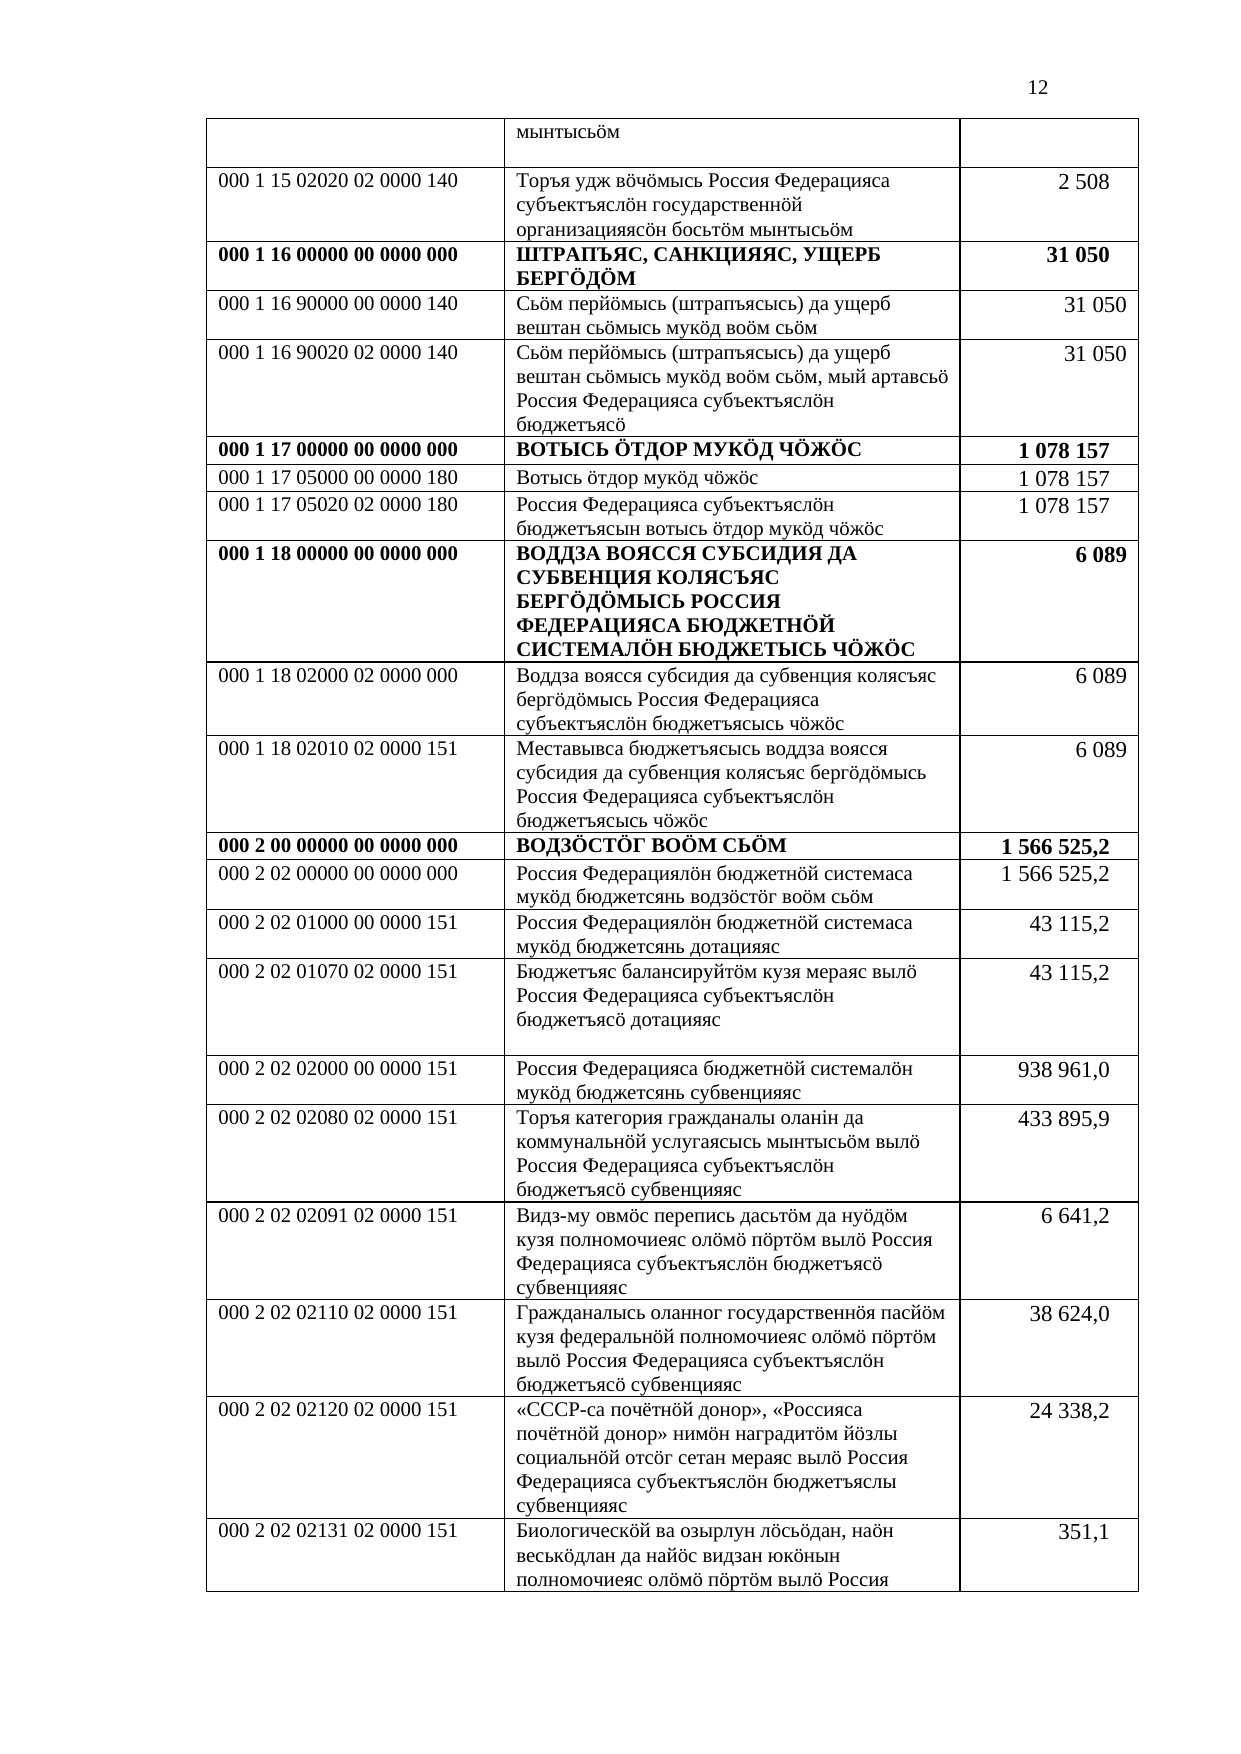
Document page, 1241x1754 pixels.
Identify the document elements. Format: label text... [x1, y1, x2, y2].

table_cell 000 2 02 01070 02 0000 151 [207, 959, 504, 1055]
table_cell 43 115,2 [961, 959, 1138, 1055]
table_cell [1139, 909, 1182, 958]
table_cell 000 1 17 05000 00 0000 180 [207, 465, 504, 491]
table_cell [1139, 339, 1182, 436]
table_cell [1139, 290, 1182, 339]
table_cell 1 566 525,2 [961, 833, 1138, 859]
table_cell Гражданалысь оланног государственнöя пасйöм кузя федеральнöй полномочиеяс олöмö пöртöм вылö Россия Федерацияса субъектъяслöн бюджетъясö субвенцияяс [505, 1300, 959, 1396]
table_cell 24 338,2 [961, 1397, 1138, 1517]
table_cell Видз-му овмöс перепись дасьтöм да нуöдöм кузя полномочиеяс олöмö пöртöм вылö Россия Федерацияса субъектъяслöн бюджетъясö субвенцияяс [505, 1203, 959, 1299]
table_cell 6 089 [961, 541, 1138, 661]
table_cell 2 508 [961, 168, 1138, 241]
table_cell 38 624,0 [961, 1300, 1138, 1396]
table_cell [1139, 1299, 1182, 1396]
table_cell ШТРАПЪЯС, САНКЦИЯЯС, УЩЕРБ БЕРГÖДÖМ [505, 242, 959, 290]
table_cell 000 2 02 00000 00 0000 000 [207, 860, 504, 908]
table_cell 000 2 02 02110 02 0000 151 [207, 1300, 504, 1396]
table_cell [1139, 832, 1182, 859]
table_cell 000 1 18 00000 00 0000 000 [207, 541, 504, 661]
table_cell Сьöм перйöмысь (штрапъясысь) да ущерб вештан сьöмысь мукöд воöм сьöм [505, 291, 959, 339]
table_cell 000 2 02 02131 02 0000 151 [207, 1519, 504, 1591]
table_cell ВОТЫСЬ ÖТДОР МУКÖД ЧÖЖÖС [505, 437, 959, 463]
table_cell [961, 119, 1138, 167]
table_cell [1139, 167, 1182, 241]
table_cell 31 050 [961, 242, 1138, 290]
table_cell Россия Федерацияса субъектъяслöн бюджетъясын вотысь öтдор мукöд чöжöс [505, 492, 959, 540]
table_cell 1 566 525,2 [961, 860, 1138, 908]
table_cell 000 2 02 01000 00 0000 151 [207, 910, 504, 958]
table_cell 000 1 15 02020 02 0000 140 [207, 168, 504, 241]
table_cell Торъя удж вöчöмысь Россия Федерацияса субъектъяслöн государственнöй организацияясöн босьтöм мынтысьöм [505, 168, 959, 241]
table_cell 000 1 16 00000 00 0000 000 [207, 242, 504, 290]
table_cell 000 1 16 90020 02 0000 140 [207, 340, 504, 436]
table_cell [207, 119, 504, 167]
table_cell Россия Федерациялöн бюджетнöй системаса мукöд бюджетсянь водзöстöг воöм сьöм [505, 860, 959, 908]
table_cell [1139, 735, 1182, 832]
table_cell Россия Федерациялöн бюджетнöй системаса мукöд бюджетсянь дотацияяс [505, 910, 959, 958]
table_cell [1139, 859, 1182, 908]
table_cell Торъя категория гражданалы оланiн да коммунальнöй услугаясысь мынтысьöм вылö Россия Федерацияса субъектъяслöн бюджетъясö субвенцияяс [505, 1105, 959, 1201]
table_cell Биологическöй ва озырлун лöсьöдан, наöн веськöдлан да найöс видзан юкöнын полномочиеяс олöмö пöртöм вылö Россия [505, 1519, 959, 1591]
table_cell мынтысьöм [505, 119, 959, 167]
table_cell [1139, 958, 1182, 1055]
table_cell 000 2 02 02000 00 0000 151 [207, 1056, 504, 1104]
table_cell Воддза воясся субсидия да субвенция колясъяс бергöдöмысь Россия Федерацияса субъектъяслöн бюджетъясысь чöжöс [505, 663, 959, 735]
table_cell 6 089 [961, 736, 1138, 832]
table_cell 000 1 18 02000 02 0000 000 [207, 663, 504, 735]
table_cell 6 089 [961, 663, 1138, 735]
table_cell [1139, 540, 1182, 661]
table_cell [1139, 436, 1182, 463]
table_cell 31 050 [961, 291, 1138, 339]
table_cell [1139, 661, 1182, 735]
table_cell ВОДДЗА ВОЯССЯ СУБСИДИЯ ДА СУБВЕНЦИЯ КОЛЯСЪЯС БЕРГÖДÖМЫСЬ РОССИЯ ФЕДЕРАЦИЯСА БЮДЖЕТНÖЙ СИСТЕМАЛÖН БЮДЖЕТЫСЬ ЧÖЖÖС [505, 541, 959, 661]
table_cell 6 641,2 [961, 1203, 1138, 1299]
table_cell 000 2 00 00000 00 0000 000 [207, 833, 504, 859]
table_cell 1 078 157 [961, 465, 1138, 491]
table_cell Меставывса бюджетъясысь воддза воясся субсидия да субвенция колясъяс бергöдöмысь Россия Федерацияса субъектъяслöн бюджетъясысь чöжöс [505, 736, 959, 832]
table_cell 1 078 157 [961, 492, 1138, 540]
table_cell Вотысь öтдор мукöд чöжöс [505, 465, 959, 491]
table_cell [1139, 491, 1182, 540]
table_cell [1139, 1518, 1182, 1591]
table_cell Бюджетъяс балансируйтöм кузя мераяс вылö Россия Федерацияса субъектъяслöн бюджетъясö дотацияяс [505, 959, 959, 1055]
table_cell [1139, 1055, 1182, 1104]
table_cell [1139, 118, 1182, 167]
table_cell 433 895,9 [961, 1105, 1138, 1201]
table_cell [1139, 1396, 1182, 1517]
table_cell 43 115,2 [961, 910, 1138, 958]
table_cell [1139, 241, 1182, 290]
table_cell Россия Федерацияса бюджетнöй системалöн мукöд бюджетсянь субвенцияяс [505, 1056, 959, 1104]
table_cell 351,1 [961, 1519, 1138, 1591]
table_cell 1 078 157 [961, 437, 1138, 463]
table_cell Сьöм перйöмысь (штрапъясысь) да ущерб вештан сьöмысь мукöд воöм сьöм, мый артавсьö Россия Федерацияса субъектъяслöн бюджетъясö [505, 340, 959, 436]
table_cell 000 1 16 90000 00 0000 140 [207, 291, 504, 339]
table_cell 000 1 17 00000 00 0000 000 [207, 437, 504, 463]
table_cell 000 2 02 02091 02 0000 151 [207, 1203, 504, 1299]
table_cell [1139, 1201, 1182, 1299]
table_cell 938 961,0 [961, 1056, 1138, 1104]
table_cell 000 2 02 02080 02 0000 151 [207, 1105, 504, 1201]
table_cell [1139, 464, 1182, 491]
table_cell 000 2 02 02120 02 0000 151 [207, 1397, 504, 1517]
table_cell ВОДЗÖСТÖГ ВОÖМ СЬÖМ [505, 833, 959, 859]
table_cell 000 1 17 05020 02 0000 180 [207, 492, 504, 540]
table_cell 000 1 18 02010 02 0000 151 [207, 736, 504, 832]
table_cell 31 050 [961, 340, 1138, 436]
table_cell «СССР-са почётнöй донор», «Россияса почётнöй донор» нимöн наградитöм йöзлы социальнöй отсöг сетан мераяс вылö Россия Федерацияса субъектъяслöн бюджетъяслы субвенцияяс [505, 1397, 959, 1517]
table_cell [1139, 1104, 1182, 1201]
